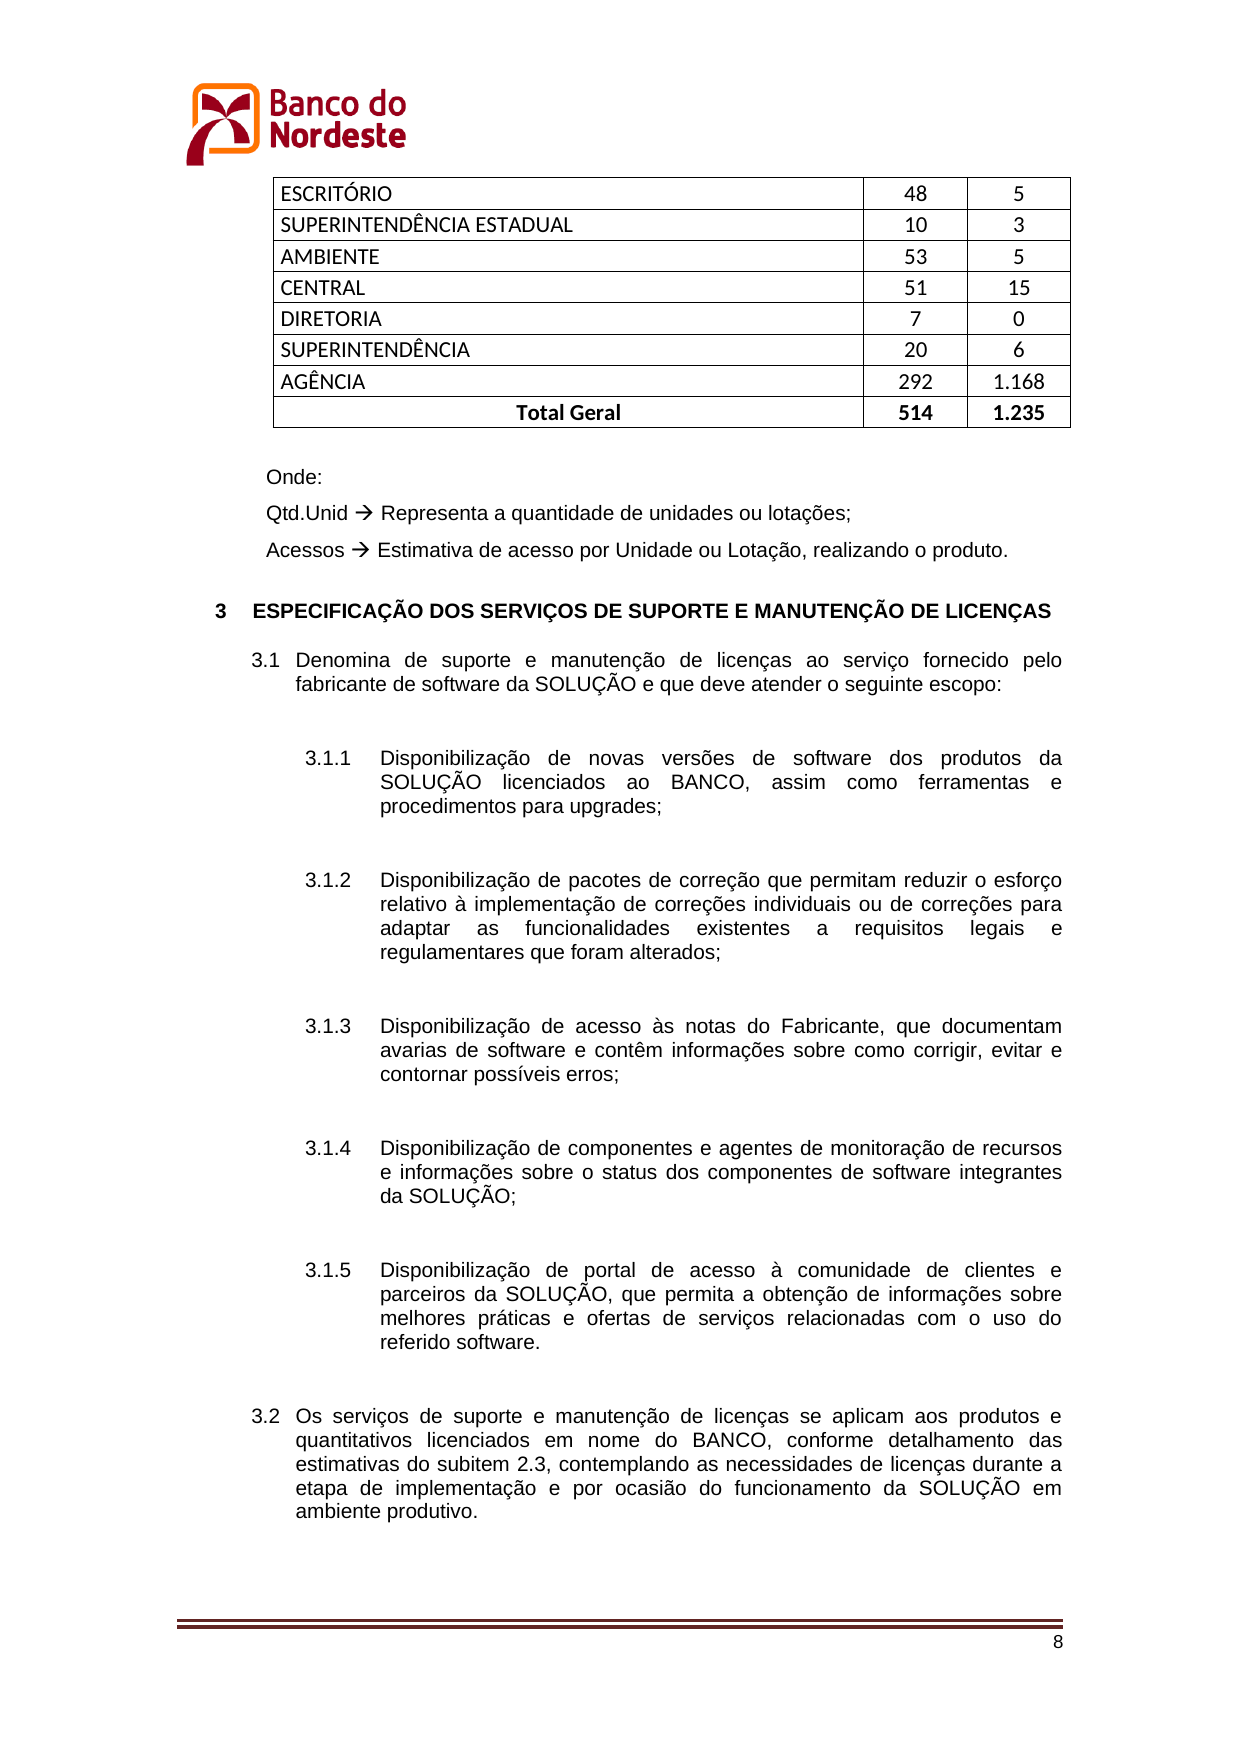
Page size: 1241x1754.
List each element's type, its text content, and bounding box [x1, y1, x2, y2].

list Disponibilização de componentes e agentes de monitoração de recursos e informações sobre o status dos componentes de software integrantes da SOLUÇÃO; [305, 1136, 1063, 1208]
table_cell DIRETORIA [274, 303, 863, 333]
list Disponibilização de novas versões de software dos produtos da SOLUÇÃO licenciados ao BANCO, assim como ferramentas e procedimentos para upgrades; [305, 746, 1063, 818]
table_cell 48 [864, 178, 967, 208]
table_cell 3 [968, 210, 1070, 240]
table_cell SUPERINTENDÊNCIA [274, 335, 863, 365]
table_cell 1.235 [968, 397, 1070, 427]
table_cell CENTRAL [274, 272, 863, 302]
table_cell 292 [864, 366, 967, 396]
table_cell 514 [864, 397, 967, 427]
table_cell 10 [864, 210, 967, 240]
table_cell 51 [864, 272, 967, 302]
list Os serviços de suporte e manutenção de licenças se aplicam aos produtos e quantitativos licenciados em nome do BANCO, conforme detalhamento das estimativas do subitem 2.3, contemplando as necessidades de licenças durante a etapa de implementação e por ocasião do funcionamento da SOLUÇÃO em ambiente produtivo. [251, 1403, 1063, 1523]
table_cell 5 [968, 241, 1070, 271]
list ESPECIFICAÇÃO DOS SERVIÇOS DE SUPORTE E MANUTENÇÃO DE LICENÇAS [215, 599, 1063, 623]
table_cell AGÊNCIA [274, 366, 863, 396]
text Qtd.Unid  Representa a quantidade de unidades ou lotações; [266, 501, 1063, 525]
table_cell 53 [864, 241, 967, 271]
table_cell 5 [968, 178, 1070, 208]
table_cell SUPERINTENDÊNCIA ESTADUAL [274, 210, 863, 240]
list Disponibilização de acesso às notas do Fabricante, que documentam avarias de software e contêm informações sobre como corrigir, evitar e contornar possíveis erros; [305, 1014, 1063, 1086]
table_cell 6 [968, 335, 1070, 365]
text Onde: [266, 465, 1063, 489]
table_cell 15 [968, 272, 1070, 302]
table_cell 7 [864, 303, 967, 333]
text Acessos  Estimativa de acesso por Unidade ou Lotação, realizando o produto. [266, 538, 1063, 562]
table_cell AMBIENTE [274, 241, 863, 271]
table_cell 1.168 [968, 366, 1070, 396]
table_cell 0 [968, 303, 1070, 333]
list Denomina de suporte e manutenção de licenças ao serviço fornecido pelo fabricante de software da SOLUÇÃO e que deve atender o seguinte escopo: [251, 648, 1063, 696]
table_cell ESCRITÓRIO [274, 178, 863, 208]
list Disponibilização de pacotes de correção que permitam reduzir o esforço relativo à implementação de correções individuais ou de correções para adaptar as funcionalidades existentes a requisitos legais e regulamentares que foram alterados; [305, 868, 1063, 964]
table_cell Total Geral [274, 397, 863, 427]
list Disponibilização de portal de acesso à comunidade de clientes e parceiros da SOLUÇÃO, que permita a obtenção de informações sobre melhores práticas e ofertas de serviços relacionadas com o uso do referido software. [305, 1258, 1063, 1353]
table_cell 20 [864, 335, 967, 365]
